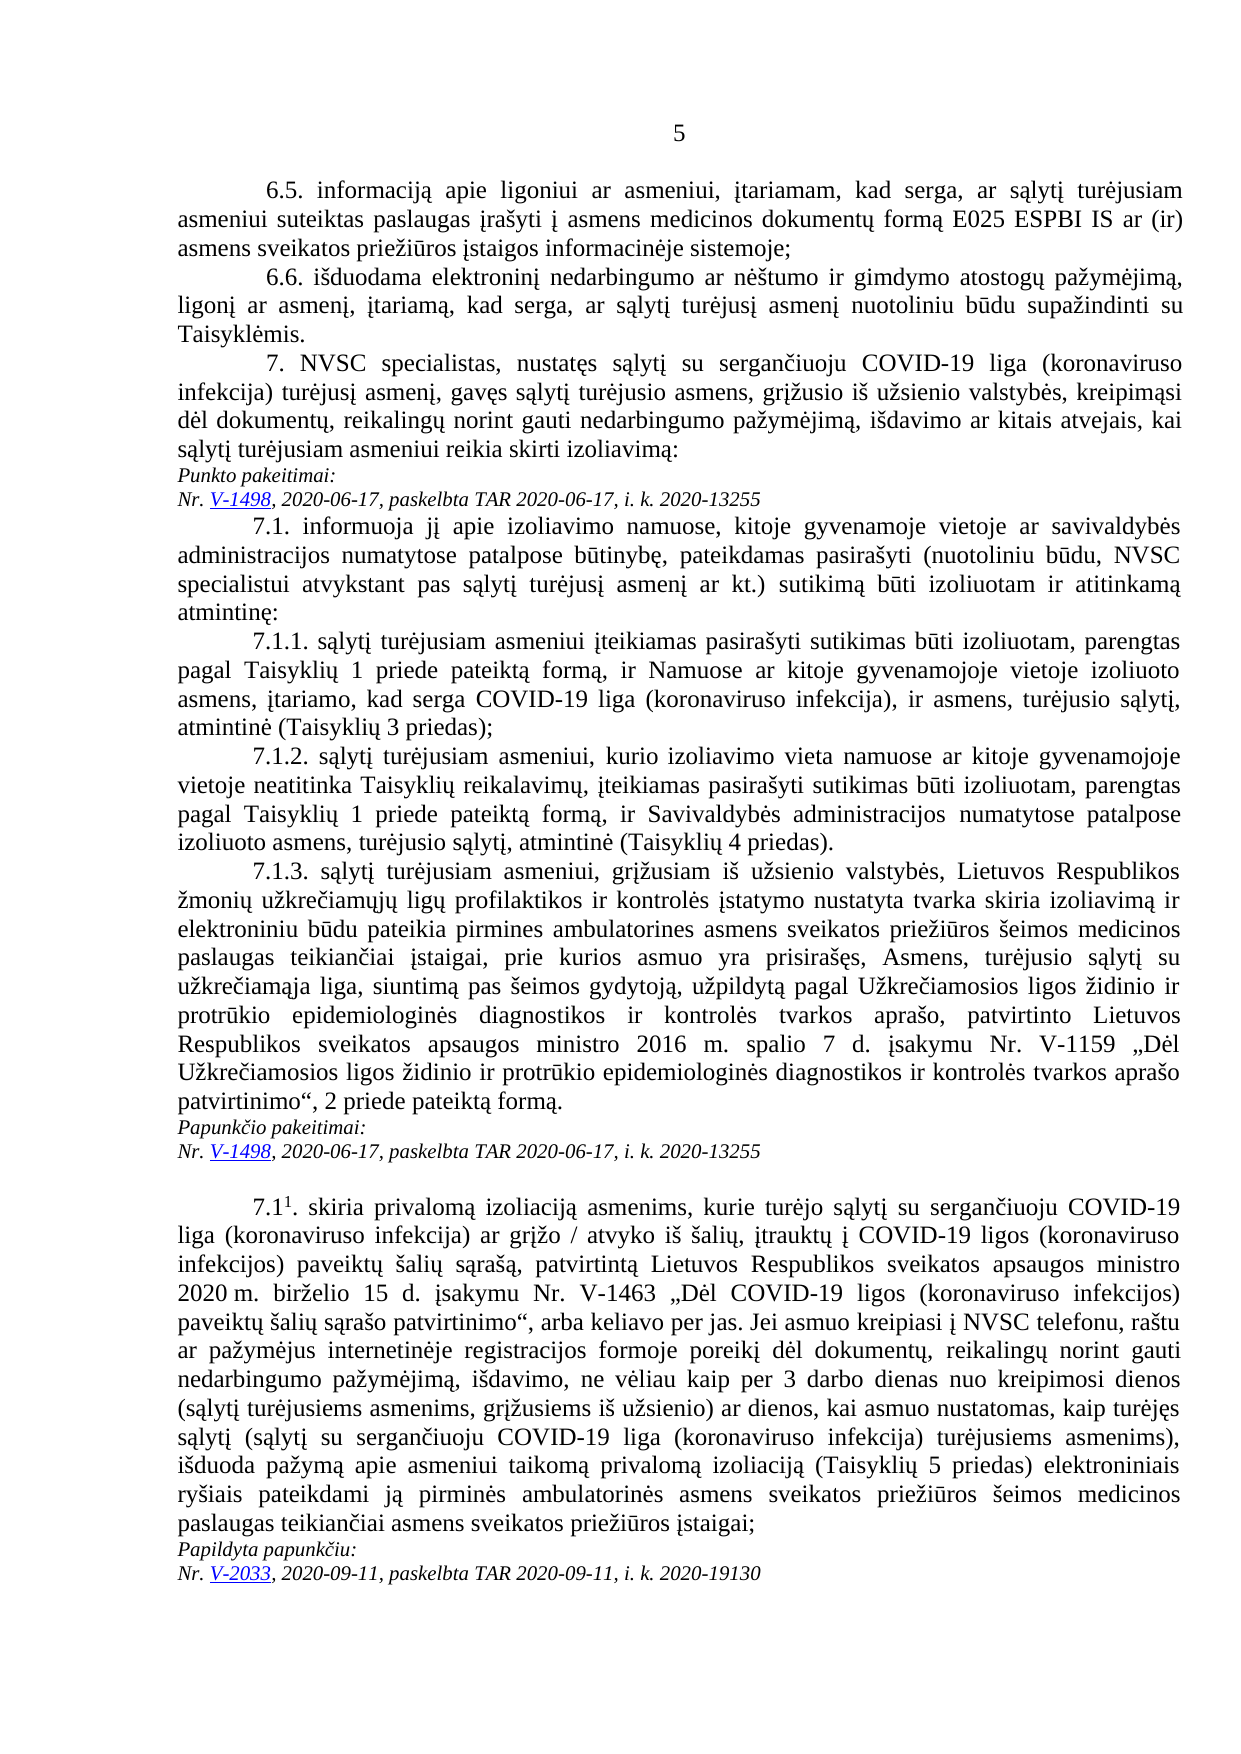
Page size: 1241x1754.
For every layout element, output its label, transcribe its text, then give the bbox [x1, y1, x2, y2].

text 6.5. informaciją apie ligoniui ar asmeniui, įtariamam, kad serga, ar sąlytį turėjusiam asmeniui suteiktas paslaugas įrašyti į asmens medicinos dokumentų formą E025 ESPBI IS ar (ir) asmens sveikatos priežiūros įstaigos informacinėje sistemoje; [177, 176, 1183, 262]
text 7.1.1. sąlytį turėjusiam asmeniui įteikiamas pasirašyti sutikimas būti izoliuotam, parengtas pagal Taisyklių 1 priede pateiktą formą, ir Namuose ar kitoje gyvenamojoje vietoje izoliuoto asmens, įtariamo, kad serga COVID-19 liga (koronaviruso infekcija), ir asmens, turėjusio sąlytį, atmintinė (Taisyklių 3 priedas); [177, 626, 1181, 741]
text 6.6. išduodama elektroninį nedarbingumo ar nėštumo ir gimdymo atostogų pažymėjimą, ligonį ar asmenį, įtariamą, kad serga, ar sąlytį turėjusį asmenį nuotoliniu būdu supažindinti su Taisyklėmis. [177, 262, 1183, 348]
text Papunkčio pakeitimai: [177, 1115, 1181, 1139]
text Papildyta papunkčiu: [177, 1537, 1181, 1561]
text Nr. V-2033, 2020-09-11, paskelbta TAR 2020-09-11, i. k. 2020-19130 [177, 1561, 1181, 1585]
text 7. NVSC specialistas, nustatęs sąlytį su sergančiuoju COVID-19 liga (koronaviruso infekcija) turėjusį asmenį, gavęs sąlytį turėjusio asmens, grįžusio iš užsienio valstybės, kreipimąsi dėl dokumentų, reikalingų norint gauti nedarbingumo pažymėjimą, išdavimo ar kitais atvejais, kai sąlytį turėjusiam asmeniui reikia skirti izoliavimą: [177, 348, 1183, 463]
text Punkto pakeitimai: [177, 463, 1181, 487]
text 7.1. informuoja jį apie izoliavimo namuose, kitoje gyvenamoje vietoje ar savivaldybės administracijos numatytose patalpose būtinybę, pateikdamas pasirašyti (nuotoliniu būdu, NVSC specialistui atvykstant pas sąlytį turėjusį asmenį ar kt.) sutikimą būti izoliuotam ir atitinkamą atmintinę: [177, 511, 1181, 626]
text 7.11. skiria privalomą izoliaciją asmenims, kurie turėjo sąlytį su sergančiuoju COVID-19 liga (koronaviruso infekcija) ar grįžo / atvyko iš šalių, įtrauktų į COVID-19 ligos (koronaviruso infekcijos) paveiktų šalių sąrašą, patvirtintą Lietuvos Respublikos sveikatos apsaugos ministro 2020 m. birželio 15 d. įsakymu Nr. V-1463 „Dėl COVID-19 ligos (koronaviruso infekcijos) paveiktų šalių sąrašo patvirtinimo“, arba keliavo per jas. Jei asmuo kreipiasi į NVSC telefonu, raštu ar pažymėjus internetinėje registracijos formoje poreikį dėl dokumentų, reikalingų norint gauti nedarbingumo pažymėjimą, išdavimo, ne vėliau kaip per 3 darbo dienas nuo kreipimosi dienos (sąlytį turėjusiems asmenims, grįžusiems iš užsienio) ar dienos, kai asmuo nustatomas, kaip turėjęs sąlytį (sąlytį su sergančiuoju COVID-19 liga (koronaviruso infekcija) turėjusiems asmenims), išduoda pažymą apie asmeniui taikomą privalomą izoliaciją (Taisyklių 5 priedas) elektroniniais ryšiais pateikdami ją pirminės ambulatorinės asmens sveikatos priežiūros šeimos medicinos paslaugas teikiančiai asmens sveikatos priežiūros įstaigai; [177, 1192, 1181, 1537]
text 7.1.2. sąlytį turėjusiam asmeniui, kurio izoliavimo vieta namuose ar kitoje gyvenamojoje vietoje neatitinka Taisyklių reikalavimų, įteikiamas pasirašyti sutikimas būti izoliuotam, parengtas pagal Taisyklių 1 priede pateiktą formą, ir Savivaldybės administracijos numatytose patalpose izoliuoto asmens, turėjusio sąlytį, atmintinė (Taisyklių 4 priedas). [177, 741, 1181, 856]
text Nr. V-1498, 2020-06-17, paskelbta TAR 2020-06-17, i. k. 2020-13255 [177, 1139, 1181, 1163]
text 7.1.3. sąlytį turėjusiam asmeniui, grįžusiam iš užsienio valstybės, Lietuvos Respublikos žmonių užkrečiamųjų ligų profilaktikos ir kontrolės įstatymo nustatyta tvarka skiria izoliavimą ir elektroniniu būdu pateikia pirmines ambulatorines asmens sveikatos priežiūros šeimos medicinos paslaugas teikiančiai įstaigai, prie kurios asmuo yra prisirašęs, Asmens, turėjusio sąlytį su užkrečiamąja liga, siuntimą pas šeimos gydytoją, užpildytą pagal Užkrečiamosios ligos židinio ir protrūkio epidemiologinės diagnostikos ir kontrolės tvarkos aprašo, patvirtinto Lietuvos Respublikos sveikatos apsaugos ministro 2016 m. spalio 7 d. įsakymu Nr. V-1159 „Dėl Užkrečiamosios ligos židinio ir protrūkio epidemiologinės diagnostikos ir kontrolės tvarkos aprašo patvirtinimo“, 2 priede pateiktą formą. [177, 856, 1181, 1115]
text Nr. V-1498, 2020-06-17, paskelbta TAR 2020-06-17, i. k. 2020-13255 [177, 487, 1181, 511]
